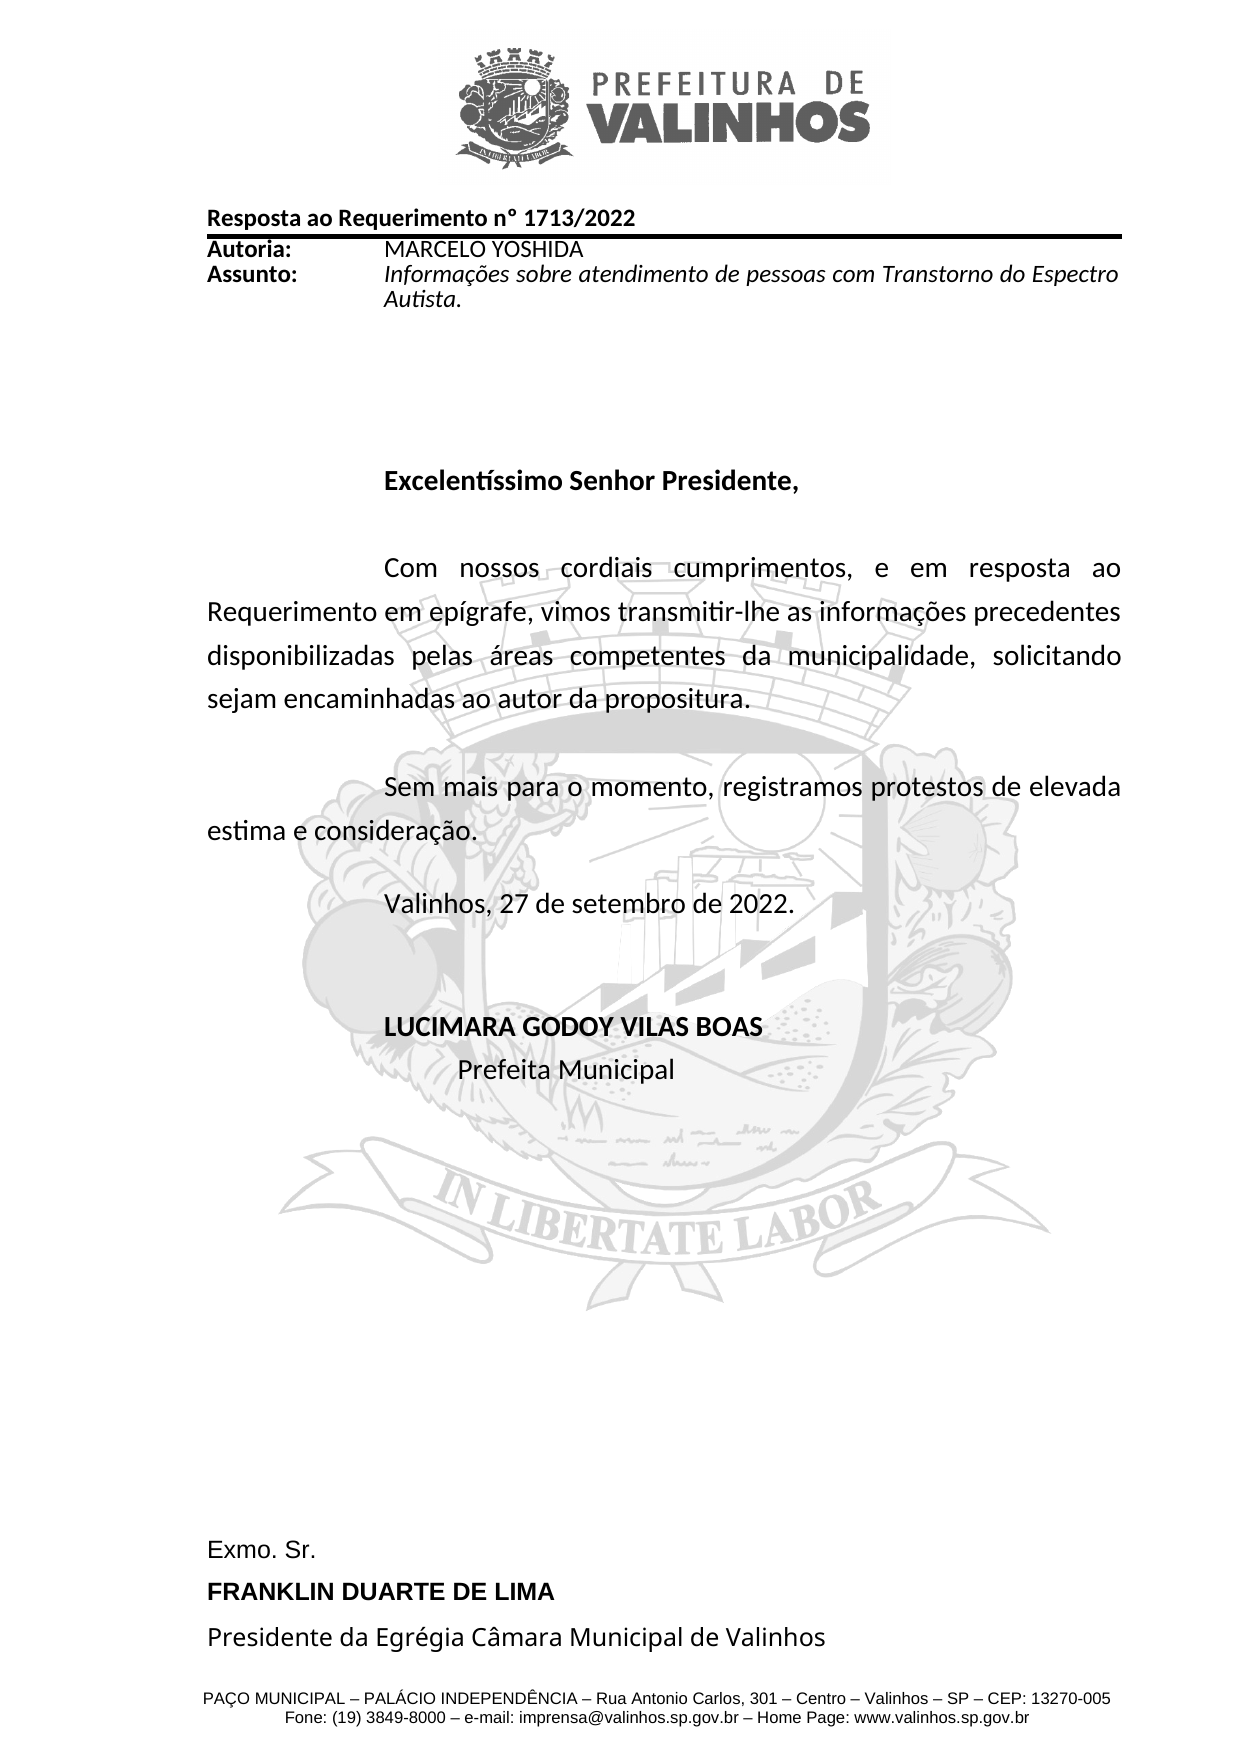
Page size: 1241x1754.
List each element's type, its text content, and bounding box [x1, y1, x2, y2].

text LUCIMARA GODOY VILAS BOAS [207, 1014, 235, 1043]
text Sem mais para o momento, registramos protestos de elevada estima e consideração. [207, 774, 235, 847]
picture [1090, 609, 1094, 619]
picture [235, 518, 1094, 1355]
text Valinhos, 27 de setembro de 2022. [207, 891, 235, 920]
text Prefeita Municipal [1094, 1058, 1122, 1087]
text Sem mais para o momento, registramos protestos de elevada estima e consideração. [1094, 774, 1122, 847]
picture [438, 29, 891, 185]
text LUCIMARA GODOY VILAS BOAS [1094, 1014, 1122, 1043]
text Prefeita Municipal [207, 1058, 235, 1087]
text Excelentíssimo Senhor Presidente, [207, 468, 1122, 497]
text Valinhos, 27 de setembro de 2022. [1094, 891, 1122, 920]
